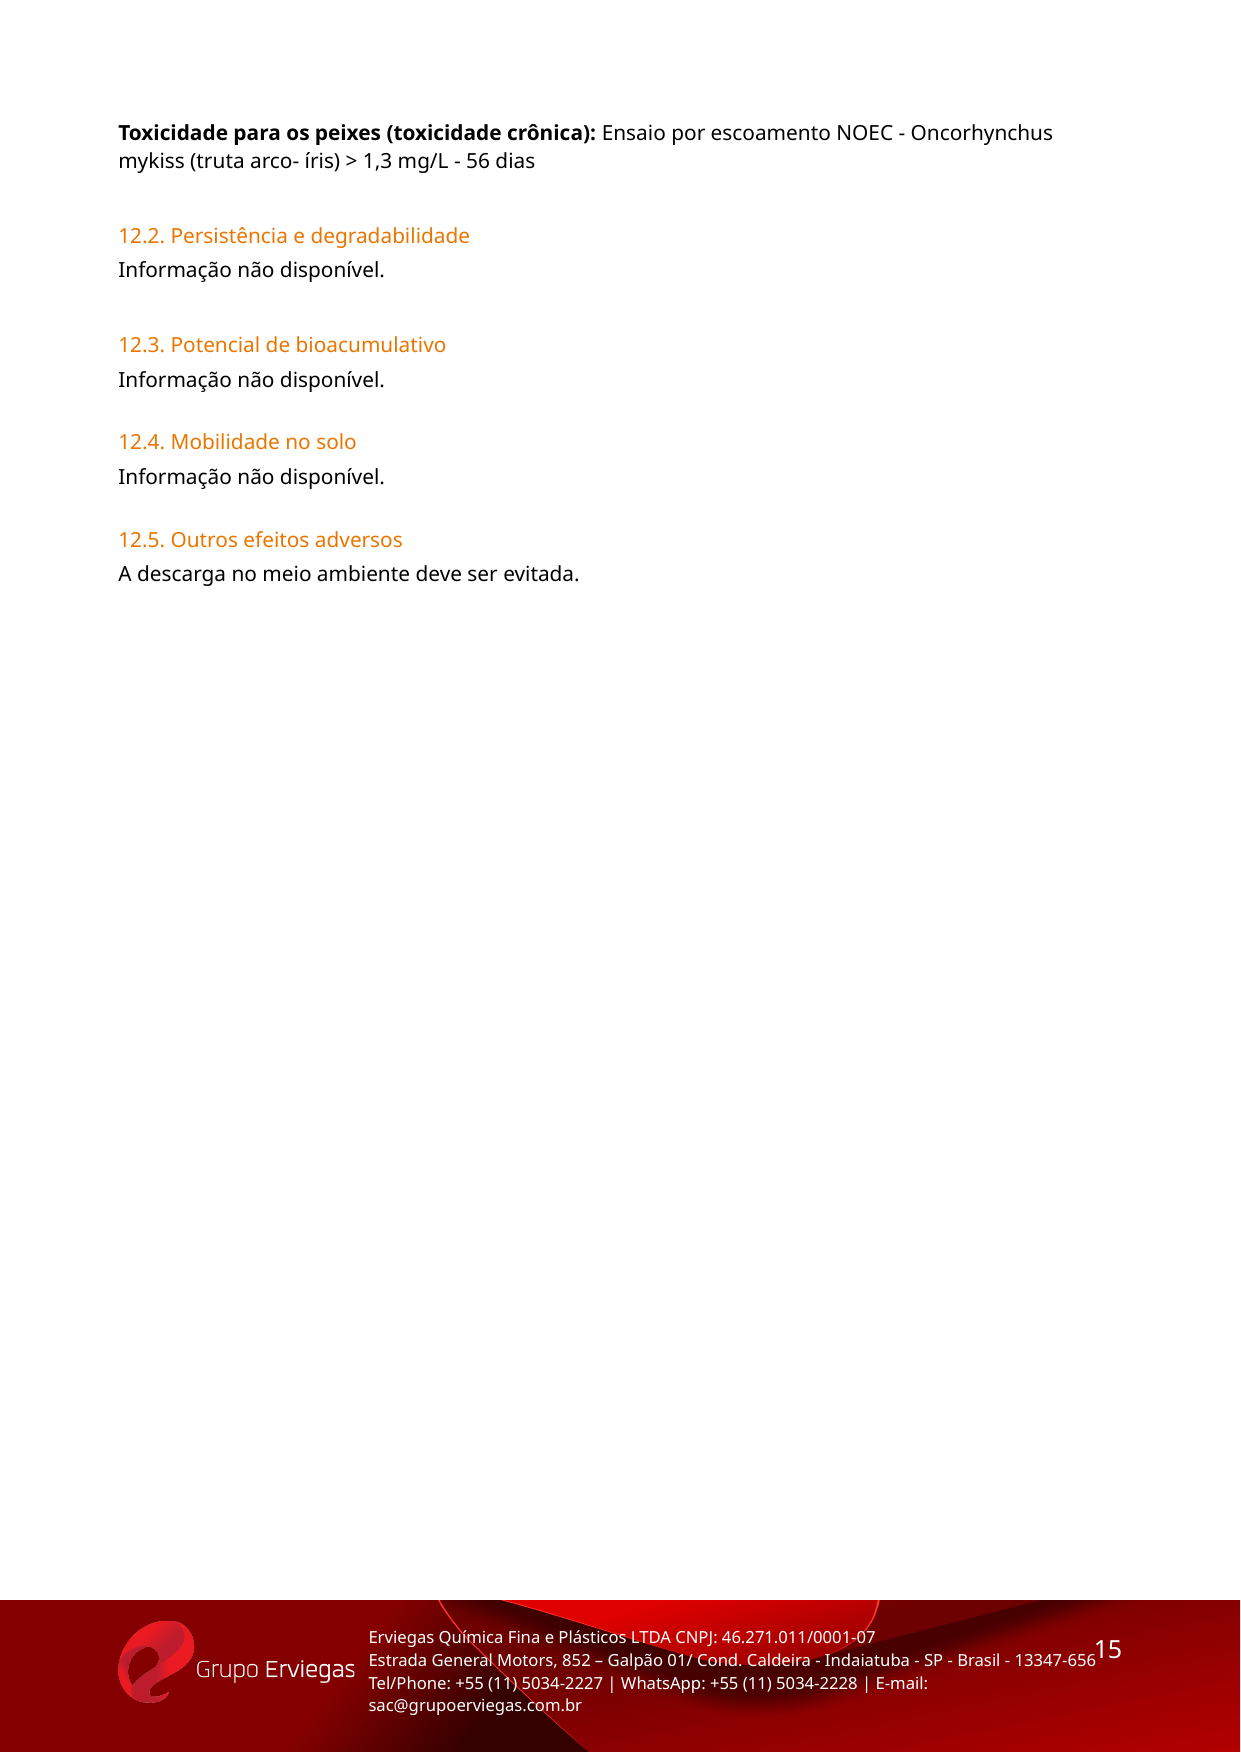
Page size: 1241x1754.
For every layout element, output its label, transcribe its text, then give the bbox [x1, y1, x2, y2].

text 12.2. Persistência e degradabilidade [118, 221, 1122, 250]
text Informação não disponível. [118, 256, 1122, 284]
picture [118, 1621, 355, 1703]
text Toxicidade para os peixes (toxicidade crônica): Ensaio por escoamento NOEC - Oncorhynchus mykiss (truta arco- íris) > 1,3 mg/L - 56 dias [118, 118, 1122, 175]
text 12.5. Outros efeitos adversos [118, 525, 1122, 553]
text A descarga no meio ambiente deve ser evitada. [118, 559, 1122, 587]
text 12.3. Potencial de bioacumulativo [118, 330, 1122, 359]
text Informação não disponível. [118, 462, 1122, 490]
text Informação não disponível. [118, 365, 1122, 393]
text 12.4. Mobilidade no solo [118, 427, 1122, 456]
